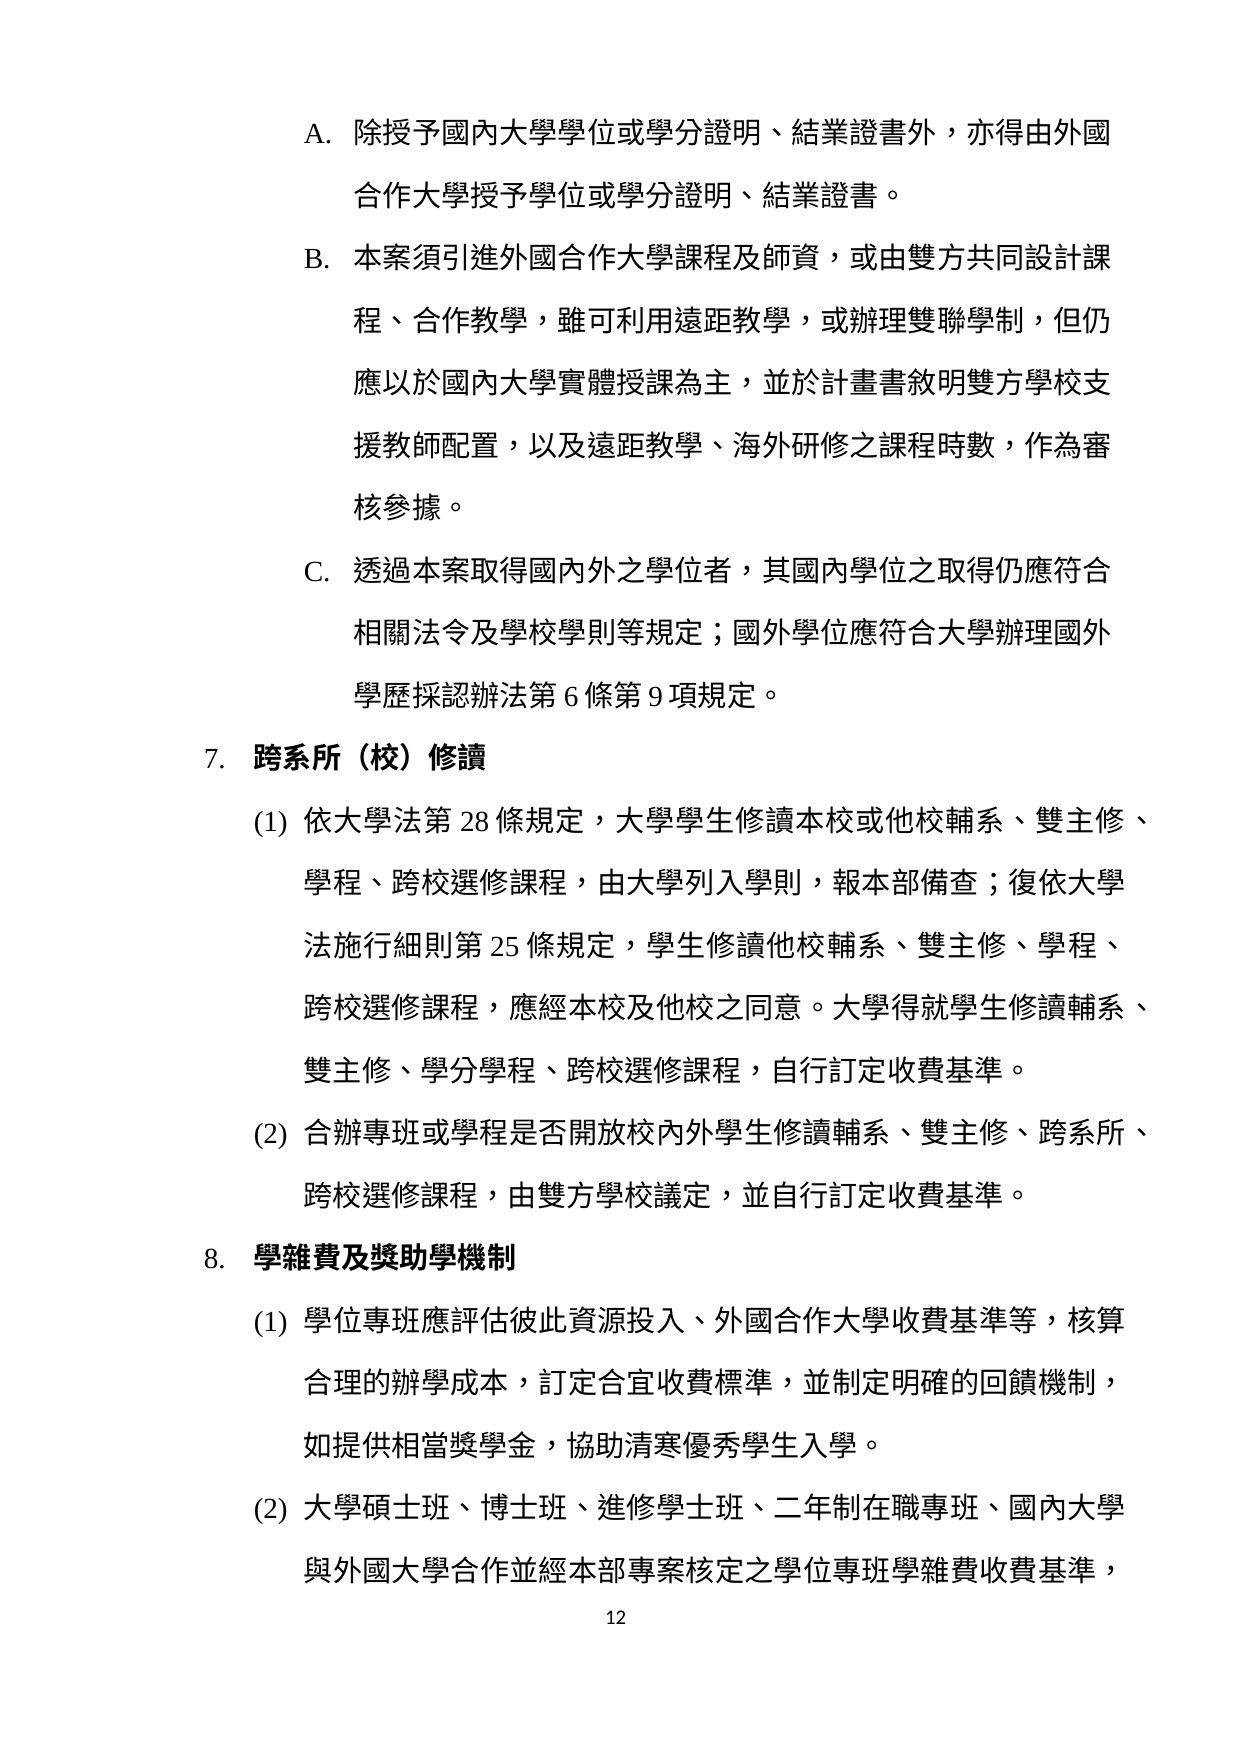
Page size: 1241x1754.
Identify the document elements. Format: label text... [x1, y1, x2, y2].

list 學位專班應評估彼此資源投入、外國合作大學收費基準等，核算合理的辦學成本，訂定合宜收費標準，並制定明確的回饋機制，如提供相當獎學金，協助清寒優秀學生入學。 [253, 1277, 1128, 1464]
list 本案須引進外國合作大學課程及師資，或由雙方共同設計課程、合作教學，雖可利用遠距教學，或辦理雙聯學制，但仍應以於國內大學實體授課為主，並於計畫書敘明雙方學校支援教師配置，以及遠距教學、海外研修之課程時數，作為審核參據。 [303, 214, 1128, 527]
list 大學碩士班、博士班、進修學士班、二年制在職專班、國內大學與外國大學合作並經本部專案核定之學位專班學雜費收費基準， [253, 1464, 1128, 1589]
list 除授予國內大學學位或學分證明、結業證書外，亦得由外國合作大學授予學位或學分證明、結業證書。 [303, 89, 1128, 214]
list 透過本案取得國內外之學位者，其國內學位之取得仍應符合相關法令及學校學則等規定；國外學位應符合大學辦理國外學歷採認辦法第6條第9項規定。 [303, 527, 1128, 714]
list 合辦專班或學程是否開放校內外學生修讀輔系、雙主修、跨系所、跨校選修課程，由雙方學校議定，並自行訂定收費基準。 [253, 1089, 1128, 1214]
list 依大學法第28條規定，大學學生修讀本校或他校輔系、雙主修、學程、跨校選修課程，由大學列入學則，報本部備查；復依大學法施行細則第25條規定，學生修讀他校輔系、雙主修、學程、跨校選修課程，應經本校及他校之同意。大學得就學生修讀輔系、雙主修、學分學程、跨校選修課程，自行訂定收費基準。 [253, 777, 1128, 1089]
list 學雜費及獎助學機制 [203, 1214, 1128, 1277]
list 跨系所（校）修讀 [203, 714, 1128, 777]
